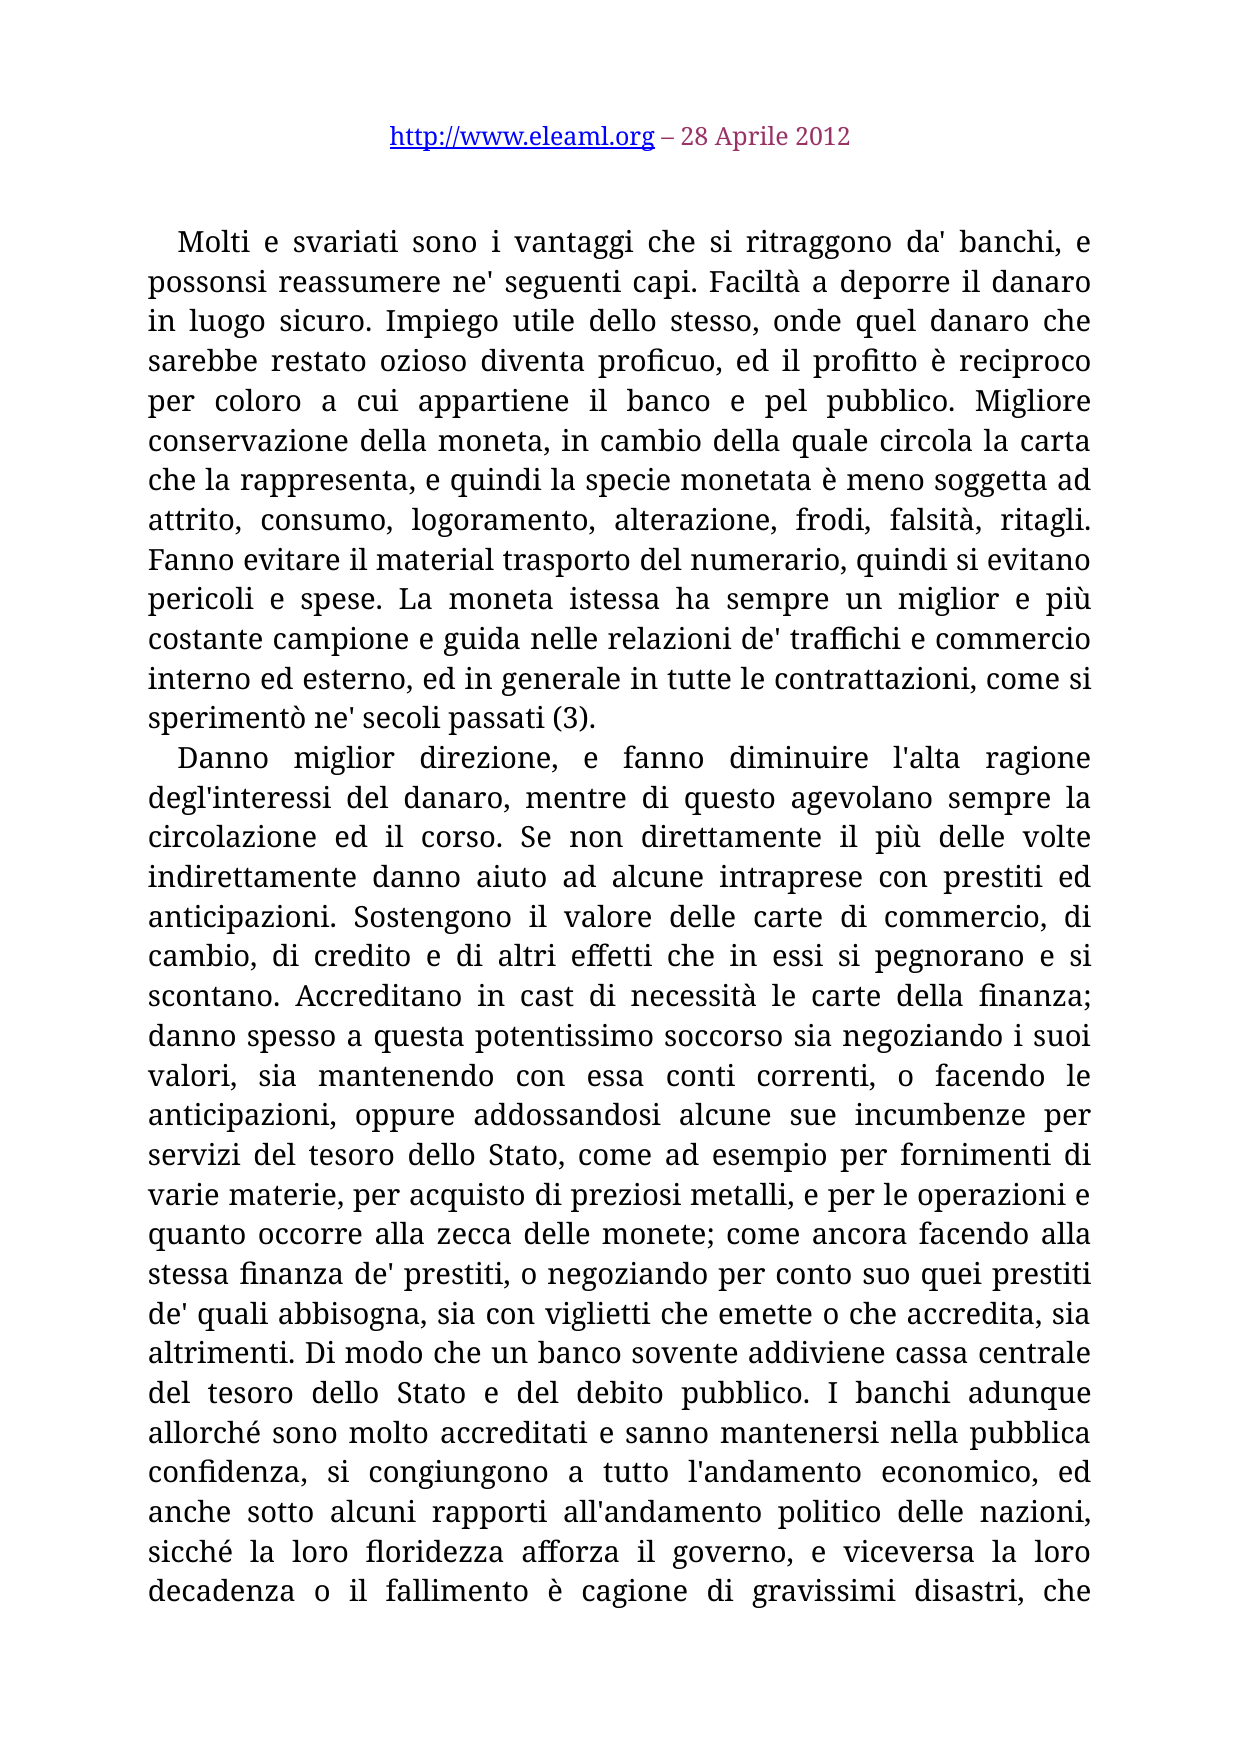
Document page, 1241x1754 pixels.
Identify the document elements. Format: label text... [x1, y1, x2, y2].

text Molti e svariati sono i vantaggi che si ritraggono da' banchi, e possonsi reassumere ne' seguenti capi. Faciltà a deporre il danaro in luogo sicuro. Impiego utile dello stesso, onde quel danaro che sarebbe restato ozioso diventa proficuo, ed il profitto è reciproco per coloro a cui appartiene il banco e pel pubblico. Migliore conservazione della moneta, in cambio della quale circola la carta che la rappresenta, e quindi la specie monetata è meno soggetta ad attrito, consumo, logoramento, alterazione, frodi, falsità, ritagli. Fanno evitare il material trasporto del numerario, quindi si evitano pericoli e spese. La moneta istessa ha sempre un miglior e più costante campione e guida nelle relazioni de' traffichi e commercio interno ed esterno, ed in generale in tutte le contrattazioni, come si sperimentò ne' secoli passati (3). [148, 221, 1093, 737]
text Danno miglior direzione, e fanno diminuire l'alta ragione degl'interessi del danaro, mentre di questo agevolano sempre la circolazione ed il corso. Se non direttamente il più delle volte indirettamente danno aiuto ad alcune intraprese con prestiti ed anticipazioni. Sostengono il valore delle carte di commercio, di cambio, di credito e di altri effetti che in essi si pegnorano e si scontano. Accreditano in cast di necessità le carte della finanza; danno spesso a questa potentissimo soccorso sia negoziando i suoi valori, sia mantenendo con essa conti correnti, o facendo le anticipazioni, oppure addossandosi alcune sue incumbenze per servizi del tesoro dello Stato, come ad esempio per fornimenti di varie materie, per acquisto di preziosi metalli, e per le operazioni e quanto occorre alla zecca delle monete; come ancora facendo alla stessa finanza de' prestiti, o negoziando per conto suo quei prestiti de' quali abbisogna, sia con viglietti che emette o che accredita, sia altrimenti. Di modo che un banco sovente addiviene cassa centrale del tesoro dello Stato e del debito pubblico. I banchi adunque allorché sono molto accreditati e sanno mantenersi nella pubblica confidenza, si congiungono a tutto l'andamento economico, ed anche sotto alcuni rapporti all'andamento politico delle nazioni, sicché la loro floridezza afforza il governo, e viceversa la loro decadenza o il fallimento è cagione di gravissimi disastri, che [148, 737, 1093, 1610]
